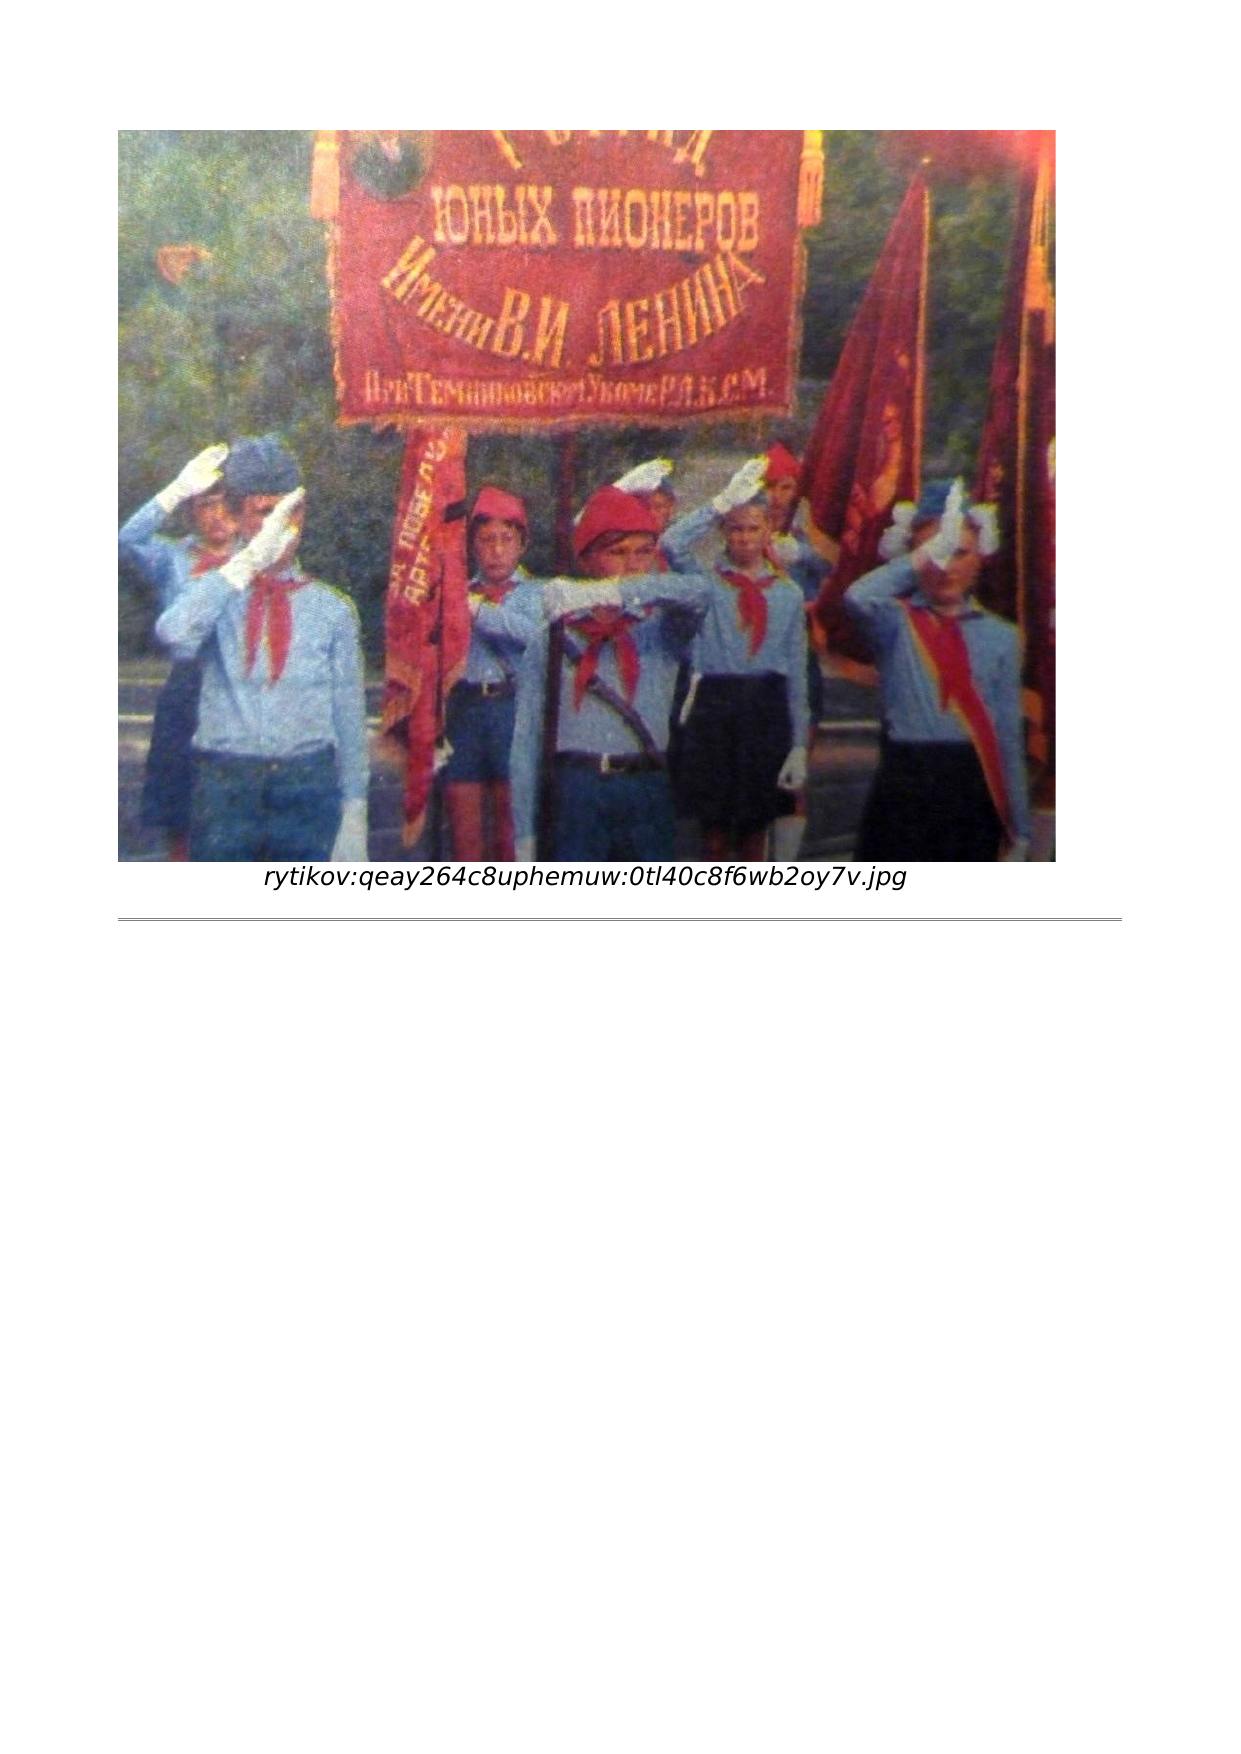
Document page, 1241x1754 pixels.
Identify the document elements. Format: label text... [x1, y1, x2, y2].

picture [118, 130, 1056, 862]
text rytikov:qeay264c8uphemuw:0tl40c8f6wb2oy7v.jpg [118, 862, 1056, 891]
